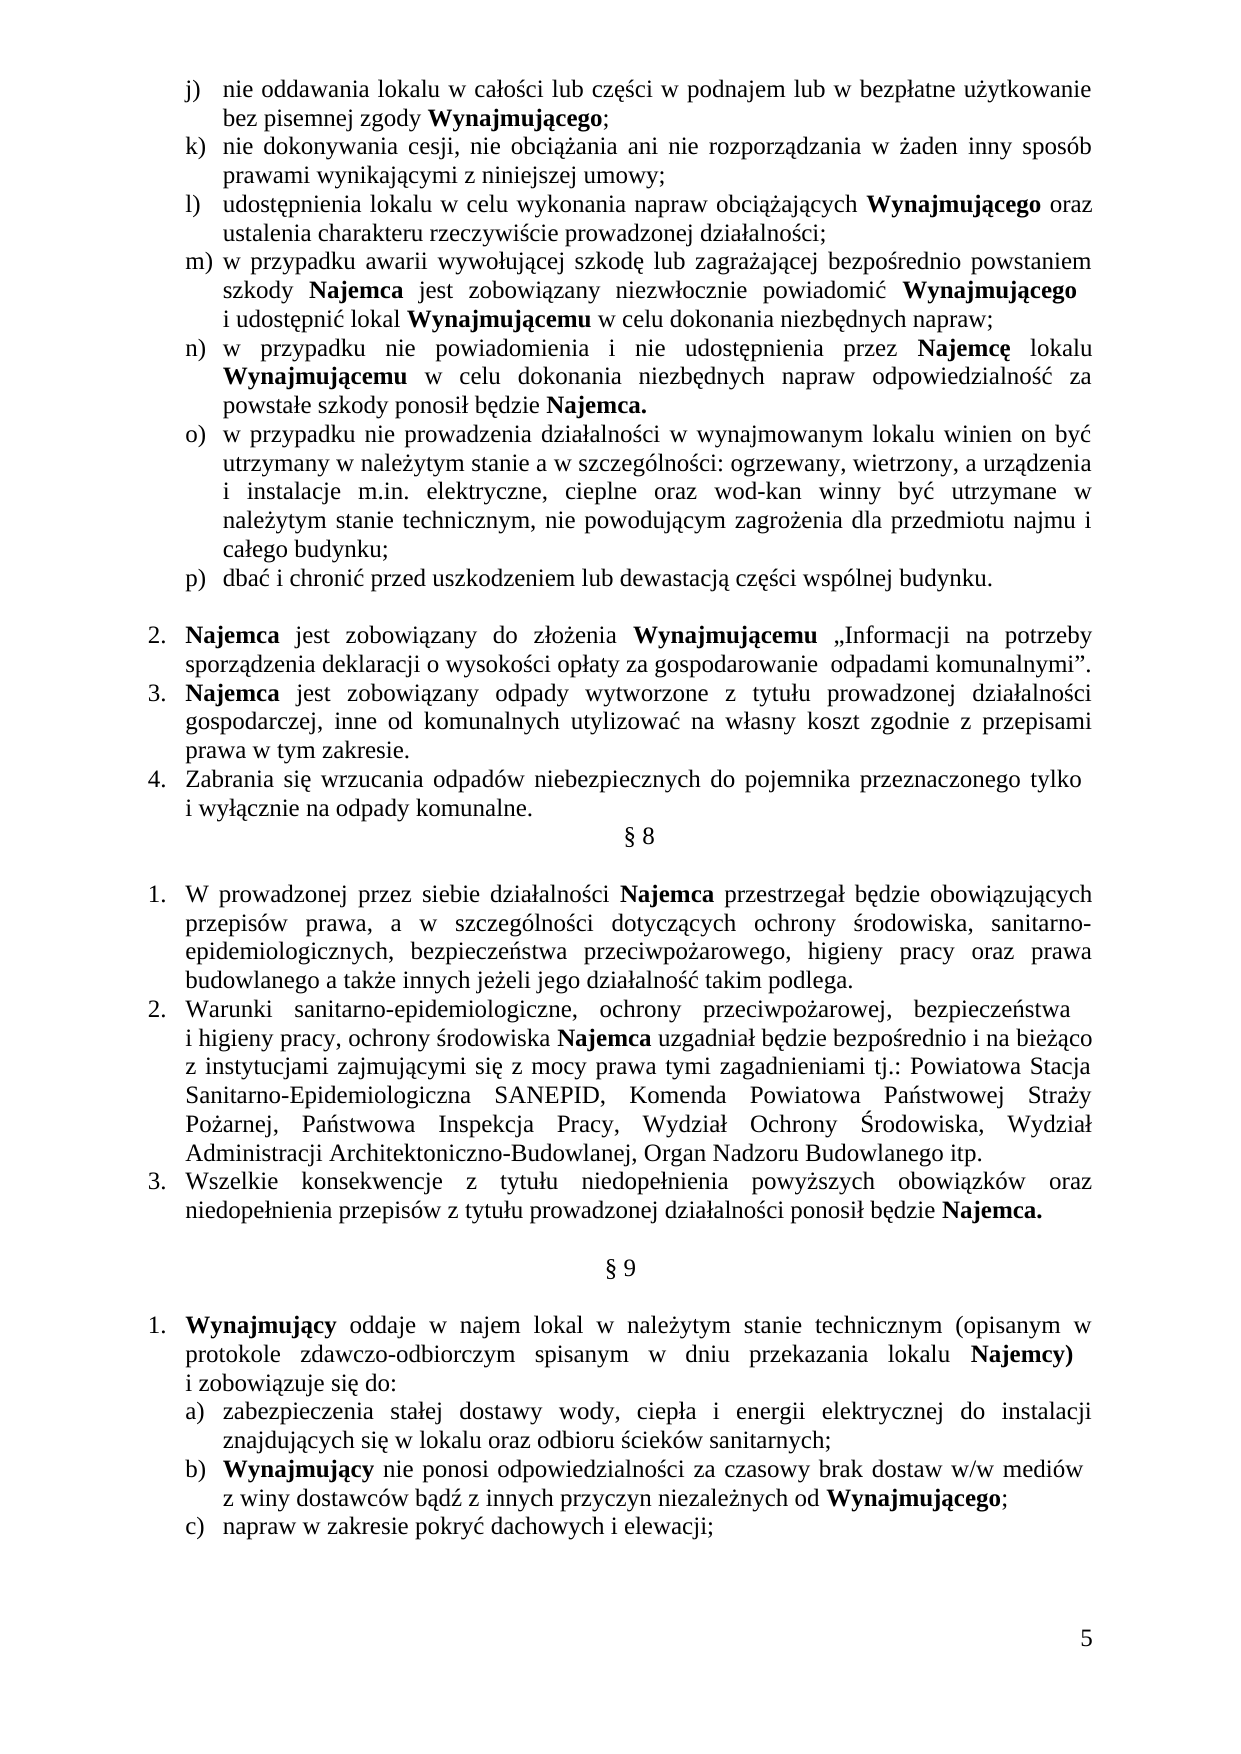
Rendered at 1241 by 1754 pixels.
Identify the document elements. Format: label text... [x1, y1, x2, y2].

list nie oddawania lokalu w całości lub części w podnajem lub w bezpłatne użytkowanie bez pisemnej zgody Wynajmującego; [185, 74, 1092, 131]
list dbać i chronić przed uszkodzeniem lub dewastacją części wspólnej budynku. [185, 563, 1092, 591]
list Wszelkie konsekwencje z tytułu niedopełnienia powyższych obowiązków oraz niedopełnienia przepisów z tytułu prowadzonej działalności ponosił będzie Najemca. [148, 1166, 1092, 1224]
list nie dokonywania cesji, nie obciążania ani nie rozporządzania w żaden inny sposób prawami wynikającymi z niniejszej umowy; [185, 131, 1092, 189]
list w przypadku awarii wywołującej szkodę lub zagrażającej bezpośrednio powstaniem szkody Najemca jest zobowiązany niezwłocznie powiadomić Wynajmującego i udostępnić lokal Wynajmującemu w celu dokonania niezbędnych napraw; [185, 246, 1092, 333]
list Wynajmujący nie ponosi odpowiedzialności za czasowy brak dostaw w/w mediów z winy dostawców bądź z innych przyczyn niezależnych od Wynajmującego; [185, 1454, 1092, 1511]
list Zabrania się wrzucania odpadów niebezpiecznych do pojemnika przeznaczonego tylko i wyłącznie na odpady komunalne. [148, 764, 1092, 821]
list Warunki sanitarno-epidemiologiczne, ochrony przeciwpożarowej, bezpieczeństwa i higieny pracy, ochrony środowiska Najemca uzgadniał będzie bezpośrednio i na bieżąco z instytucjami zajmującymi się z mocy prawa tymi zagadnieniami tj.: Powiatowa Stacja Sanitarno-Epidemiologiczna SANEPID, Komenda Powiatowa Państwowej Straży Pożarnej, Państwowa Inspekcja Pracy, Wydział Ochrony Środowiska, Wydział Administracji Architektoniczno-Budowlanej, Organ Nadzoru Budowlanego itp. [148, 994, 1092, 1166]
list zabezpieczenia stałej dostawy wody, ciepła i energii elektrycznej do instalacji znajdujących się w lokalu oraz odbioru ścieków sanitarnych; [185, 1396, 1092, 1454]
list W prowadzonej przez siebie działalności Najemca przestrzegał będzie obowiązujących przepisów prawa, a w szczególności dotyczących ochrony środowiska, sanitarno-epidemiologicznych, bezpieczeństwa przeciwpożarowego, higieny pracy oraz prawa budowlanego a także innych jeżeli jego działalność takim podlega. [148, 879, 1092, 994]
list Najemca jest zobowiązany do złożenia Wynajmującemu „Informacji na potrzeby sporządzenia deklaracji o wysokości opłaty za gospodarowanie odpadami komunalnymi”. [148, 620, 1092, 678]
list udostępnienia lokalu w celu wykonania napraw obciążających Wynajmującego oraz ustalenia charakteru rzeczywiście prowadzonej działalności; [185, 189, 1092, 246]
list Najemca jest zobowiązany odpady wytworzone z tytułu prowadzonej działalności gospodarczej, inne od komunalnych utylizować na własny koszt zgodnie z przepisami prawa w tym zakresie. [148, 678, 1092, 764]
list w przypadku nie prowadzenia działalności w wynajmowanym lokalu winien on być utrzymany w należytym stanie a w szczególności: ogrzewany, wietrzony, a urządzenia i instalacje m.in. elektryczne, cieplne oraz wod-kan winny być utrzymane w należytym stanie technicznym, nie powodującym zagrożenia dla przedmiotu najmu i całego budynku; [185, 419, 1092, 563]
list napraw w zakresie pokryć dachowych i elewacji; [185, 1511, 1092, 1540]
list § 9 [148, 1253, 1092, 1281]
text § 8 [185, 821, 1092, 850]
list Wynajmujący oddaje w najem lokal w należytym stanie technicznym (opisanym w protokole zdawczo-odbiorczym spisanym w dniu przekazania lokalu Najemcy) i zobowiązuje się do: [148, 1310, 1092, 1396]
list w przypadku nie powiadomienia i nie udostępnienia przez Najemcę lokalu Wynajmującemu w celu dokonania niezbędnych napraw odpowiedzialność za powstałe szkody ponosił będzie Najemca. [185, 333, 1092, 419]
